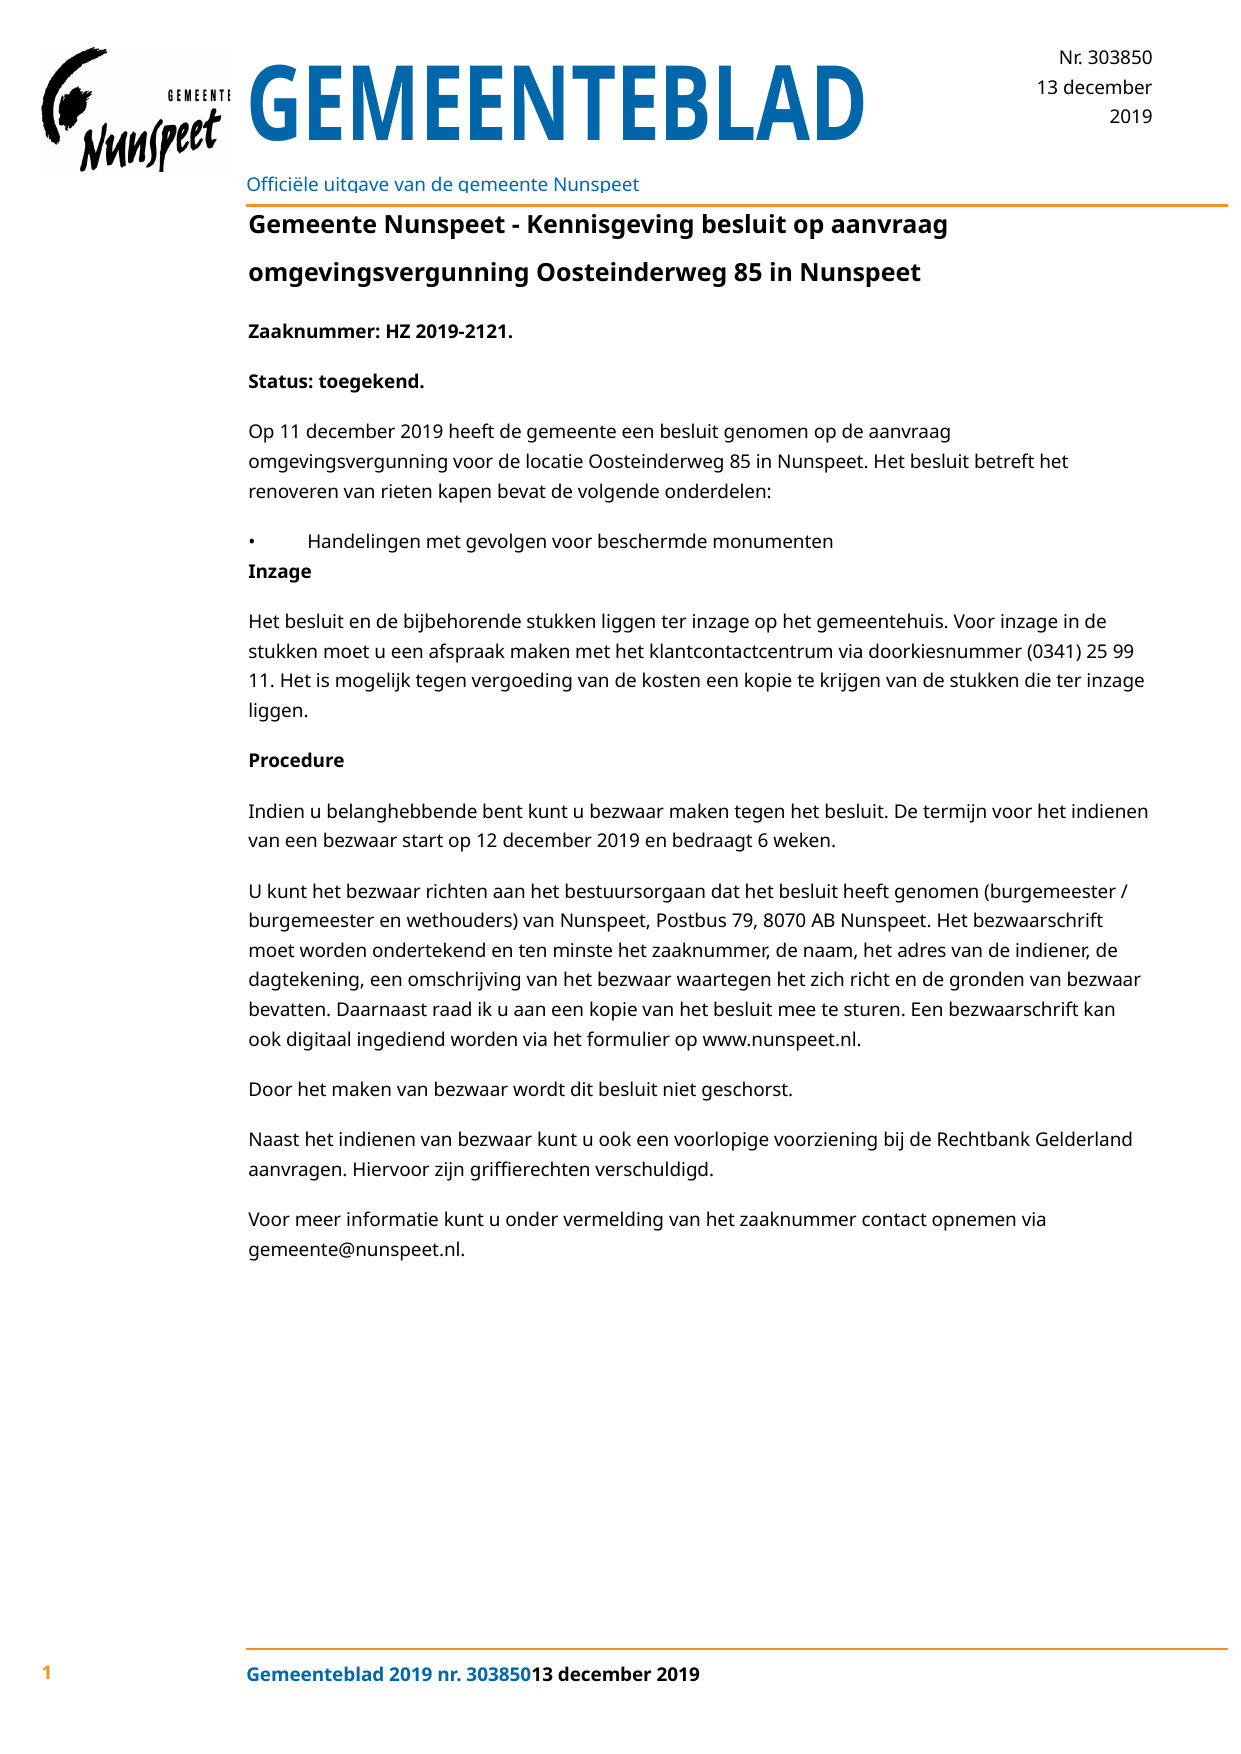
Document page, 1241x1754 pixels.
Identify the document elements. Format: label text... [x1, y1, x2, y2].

text Procedure [248, 747, 1152, 773]
text Op 11 december 2019 heeft de gemeente een besluit genomen op de aanvraag omgevingsvergunning voor de locatie Oosteinderweg 85 in Nunspeet. Het besluit betreft het renoveren van rieten kapen bevat de volgende onderdelen: [248, 419, 1152, 504]
text Inzage [248, 558, 1152, 584]
text U kunt het bezwaar richten aan het bestuursorgaan dat het besluit heeft genomen (burgemeester / burgemeester en wethouders) van Nunspeet, Postbus 79, 8070 AB Nunspeet. Het bezwaarschrift moet worden ondertekend en ten minste het zaaknummer, de naam, het adres van de indiener, de dagtekening, een omschrijving van het bezwaar waartegen het zich richt en de gronden van bezwaar bevatten. Daarnaast raad ik u aan een kopie van het besluit mee te sturen. Een bezwaarschrift kan ook digitaal ingediend worden via het formulier op www.nunspeet.nl. [248, 878, 1152, 1052]
text Voor meer informatie kunt u onder vermelding van het zaaknummer contact opnemen via gemeente@nunspeet.nl. [248, 1207, 1152, 1262]
text Zaaknummer: HZ 2019-2121. [248, 318, 1152, 344]
text Het besluit en de bijbehorende stukken liggen ter inzage op het gemeentehuis. Voor inzage in de stukken moet u een afspraak maken met het klantcontactcentrum via doorkiesnummer (0341) 25 99 11. Het is mogelijk tegen vergoeding van de kosten een kopie te krijgen van de stukken die ter inzage liggen. [248, 608, 1152, 723]
text Gemeente Nunspeet - Kennisgeving besluit op aanvraag omgevingsvergunning Oosteinderweg 85 in Nunspeet [248, 207, 1152, 288]
picture [41, 47, 231, 172]
text Indien u belanghebbende bent kunt u bezwaar maken tegen het besluit. De termijn voor het indienen van een bezwaar start op 12 december 2019 en bedraagt 6 weken. [248, 798, 1152, 853]
list Handelingen met gevolgen voor beschermde monumenten [248, 528, 1152, 554]
text Naast het indienen van bezwaar kunt u ook een voorlopige voorziening bij de Rechtbank Gelderland aanvragen. Hiervoor zijn griffierechten verschuldigd. [248, 1127, 1152, 1182]
text Door het maken van bezwaar wordt dit besluit niet geschorst. [248, 1076, 1152, 1102]
text Status: toegekend. [248, 368, 1152, 394]
